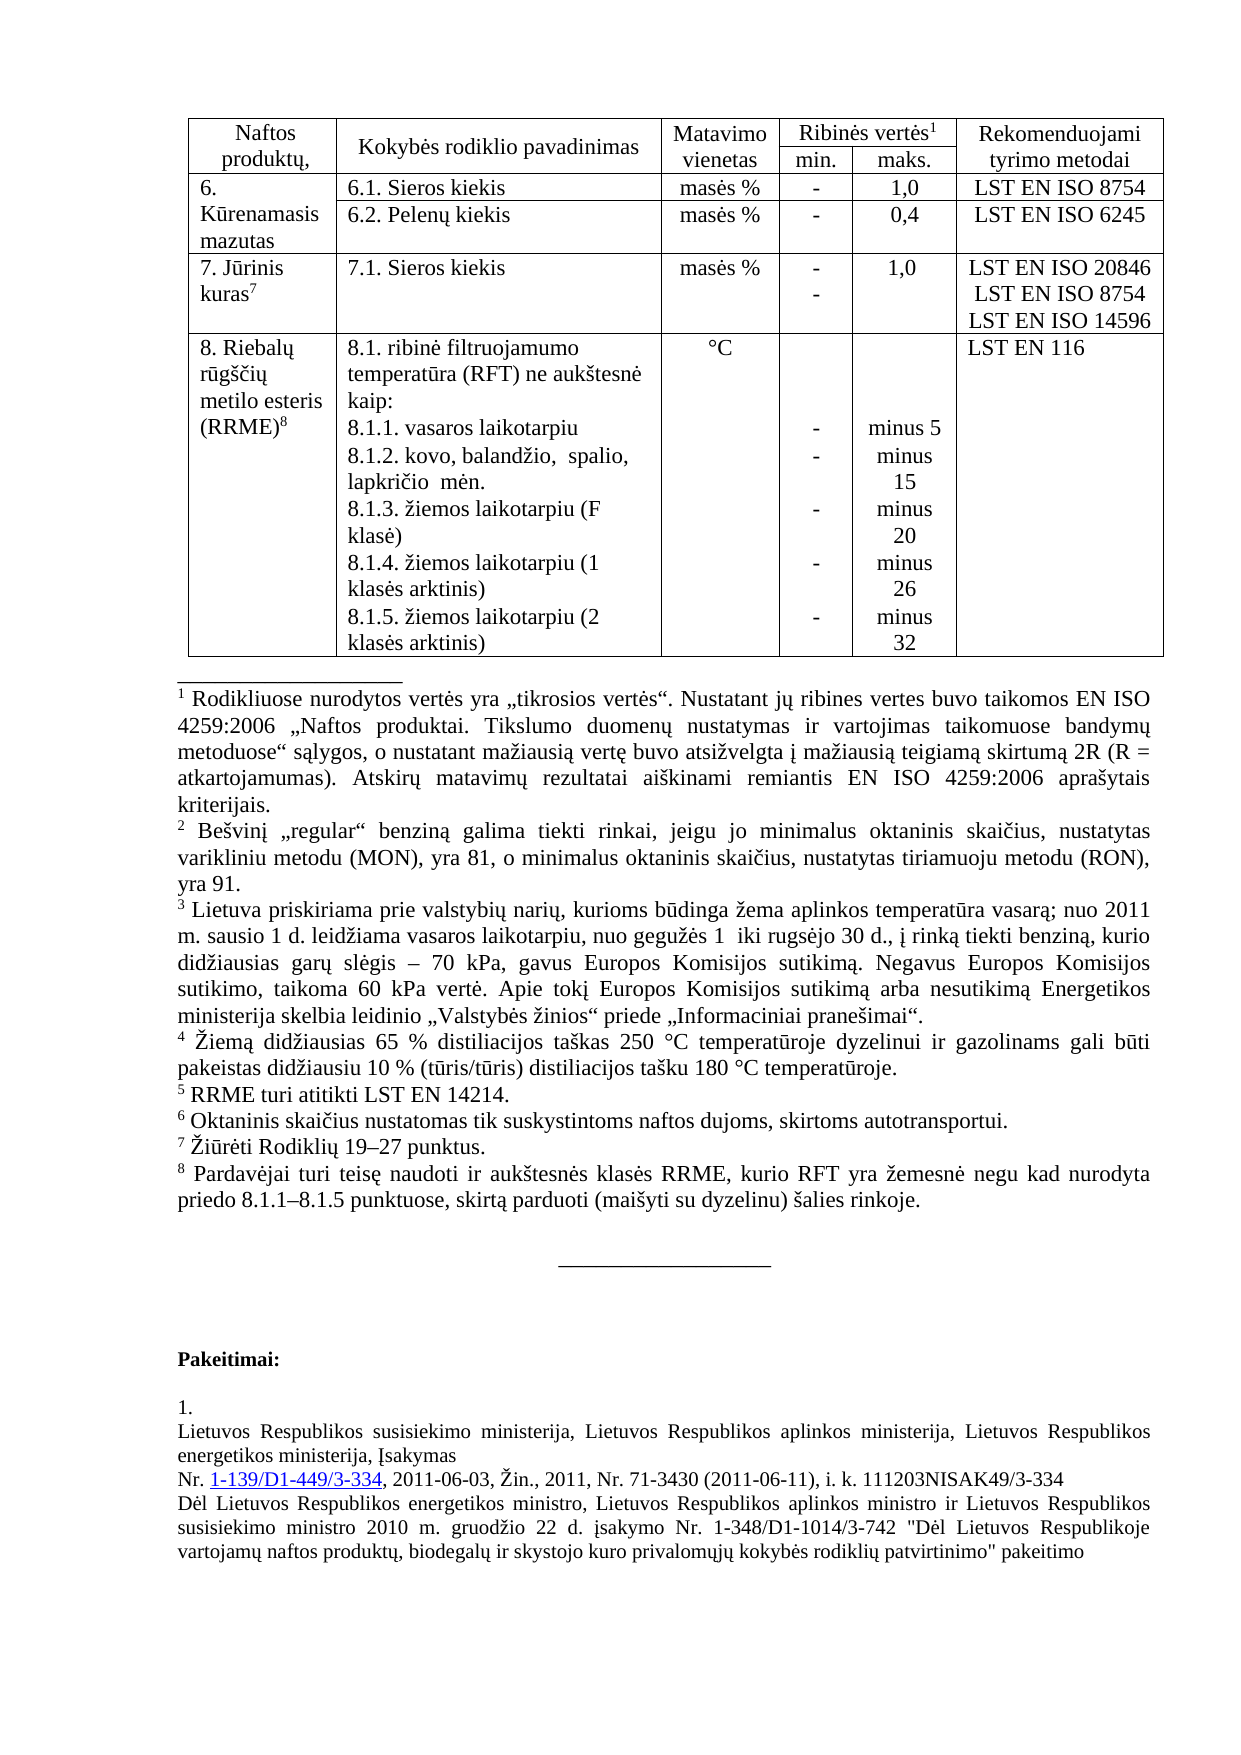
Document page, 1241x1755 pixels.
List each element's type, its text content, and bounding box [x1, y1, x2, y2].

text Nr. 1-139/D1-449/3-334, 2011-06-03, Žin., 2011, Nr. 71-3430 (2011-06-11), i. k. 111203NISAK49/3-334 [177, 1467, 1152, 1491]
table_cell minus 5 [853, 413, 956, 441]
table_header Rekomenduojami tyrimo metodai [957, 119, 1163, 173]
table_cell - - [780, 254, 852, 333]
table_cell 8.1.4. žiemos laikotarpiu (1 klasės arktinis) [337, 548, 661, 602]
table_cell - [780, 441, 852, 494]
table_cell [662, 602, 779, 656]
table_cell maks. [853, 147, 956, 173]
table_header Kokybės rodiklio pavadinimas [337, 119, 661, 173]
table_cell [662, 413, 779, 441]
table_cell - [780, 413, 852, 441]
table_cell [662, 441, 779, 494]
table_cell [662, 548, 779, 602]
table_cell min. [780, 147, 852, 173]
table_cell - [780, 548, 852, 602]
table_cell masės % [662, 254, 779, 333]
table_cell 7.1. Sieros kiekis [337, 254, 661, 333]
table_cell [662, 494, 779, 548]
text 8 Pardavėjai turi teisę naudoti ir aukštesnės klasės RRME, kurio RFT yra žemesnė negu kad nurodyta priedo 8.1.1–8.1.5 punktuose, skirtą parduoti (maišyti su dyzelinu) šalies rinkoje. [177, 1160, 1152, 1212]
table_cell 8.1.3. žiemos laikotarpiu (F klasė) [337, 494, 661, 548]
text 5 RRME turi atitikti LST EN 14214. [177, 1081, 1152, 1107]
text 1 Rodikliuose nurodytos vertės yra „tikrosios vertės“. Nustatant jų ribines vertes buvo taikomos EN ISO 4259:2006 „Naftos produktai. Tikslumo duomenų nustatymas ir vartojimas taikomuose bandymų metoduose“ sąlygos, o nustatant mažiausią vertę buvo atsižvelgta į mažiausią teigiamą skirtumą 2R (R = atkartojamumas). Atskirų matavimų rezultatai aiškinami remiantis EN ISO 4259:2006 aprašytais kriterijais. [177, 685, 1152, 817]
table_cell minus 32 [853, 602, 956, 656]
table_cell LST EN ISO 6245 [957, 201, 1163, 253]
table_cell [853, 334, 956, 413]
table_cell 8.1.5. žiemos laikotarpiu (2 klasės arktinis) [337, 602, 661, 656]
text 1. [177, 1395, 1152, 1419]
table_cell minus 15 [853, 441, 956, 494]
text 3 Lietuva priskiriama prie valstybių narių, kurioms būdinga žema aplinkos temperatūra vasarą; nuo 2011 m. sausio 1 d. leidžiama vasaros laikotarpiu, nuo gegužės 1 iki rugsėjo 30 d., į rinką tiekti benziną, kurio didžiausias garų slėgis – 70 kPa, gavus Europos Komisijos sutikimą. Negavus Europos Komisijos sutikimo, taikoma 60 kPa vertė. Apie tokį Europos Komisijos sutikimą arba nesutikimą Energetikos ministerija skelbia leidinio „Valstybės žinios“ priede „Informaciniai pranešimai“. [177, 896, 1152, 1028]
table_cell 1,0 [853, 254, 956, 333]
text 7 Žiūrėti Rodiklių 19–27 punktus. [177, 1133, 1152, 1160]
table_cell 7. Jūrinis kuras7 [189, 254, 336, 333]
table_cell masės % [662, 201, 779, 253]
table_cell 0,4 [853, 201, 956, 253]
table_cell 8.1.1. vasaros laikotarpiu [337, 413, 661, 441]
table_cell °C [662, 334, 779, 413]
table_cell masės % [662, 174, 779, 200]
table_cell 1,0 [853, 174, 956, 200]
table_cell LST EN ISO 20846 LST EN ISO 8754 LST EN ISO 14596 [957, 254, 1163, 333]
text 2 Bešvinį „regular“ benziną galima tiekti rinkai, jeigu jo minimalus oktaninis skaičius, nustatytas varikliniu metodu (MON), yra 81, o minimalus oktaninis skaičius, nustatytas tiriamuoju metodu (RON), yra 91. [177, 817, 1152, 896]
table_cell LST EN ISO 8754 [957, 174, 1163, 200]
table_cell 6.2. Pelenų kiekis [337, 201, 661, 253]
table_cell minus 26 [853, 548, 956, 602]
table_cell minus 20 [853, 494, 956, 548]
text Lietuvos Respublikos susisiekimo ministerija, Lietuvos Respublikos aplinkos ministerija, Lietuvos Respublikos energetikos ministerija, Įsakymas [177, 1419, 1152, 1467]
table_cell [780, 334, 852, 413]
table_cell LST EN 116 [957, 334, 1163, 656]
text 6 Oktaninis skaičius nustatomas tik suskystintoms naftos dujoms, skirtoms autotransportui. [177, 1107, 1152, 1133]
table_cell - [780, 602, 852, 656]
text __________________ [177, 657, 1152, 685]
table_header Naftos produktų, biodegalų ir skystojo kuro pavadinimas ir paskirtis [189, 119, 336, 173]
text 4 Žiemą didžiausias 65 % distiliacijos taškas 250 °C temperatūroje dyzelinui ir gazolinams gali būti pakeistas didžiausiu 10 % (tūris/tūris) distiliacijos tašku 180 °C temperatūroje. [177, 1028, 1152, 1081]
table_cell 6.1. Sieros kiekis [337, 174, 661, 200]
table_cell - [780, 201, 852, 253]
table_cell - [780, 494, 852, 548]
table_cell - [780, 174, 852, 200]
table_cell 8.1.2. kovo, balandžio, spalio, lapkričio mėn. [337, 441, 661, 494]
text Dėl Lietuvos Respublikos energetikos ministro, Lietuvos Respublikos aplinkos ministro ir Lietuvos Respublikos susisiekimo ministro 2010 m. gruodžio 22 d. įsakymo Nr. 1-348/D1-1014/3-742 "Dėl Lietuvos Respublikoje vartojamų naftos produktų, biodegalų ir skystojo kuro privalomųjų kokybės rodiklių patvirtinimo" pakeitimo [177, 1491, 1152, 1563]
table_cell 8. Riebalų rūgščių metilo esteris (RRME)8 [189, 334, 336, 656]
text _________________ [177, 1241, 1152, 1270]
table_header Ribinės vertės1 [780, 119, 956, 146]
text Pakeitimai: [177, 1347, 1152, 1371]
table_header Matavimo vienetas [662, 119, 779, 173]
table_cell 6. Kūrenamasis mazutas [189, 174, 336, 253]
table_cell 8.1. ribinė filtruojamumo temperatūra (RFT) ne aukštesnė kaip: [337, 334, 661, 413]
